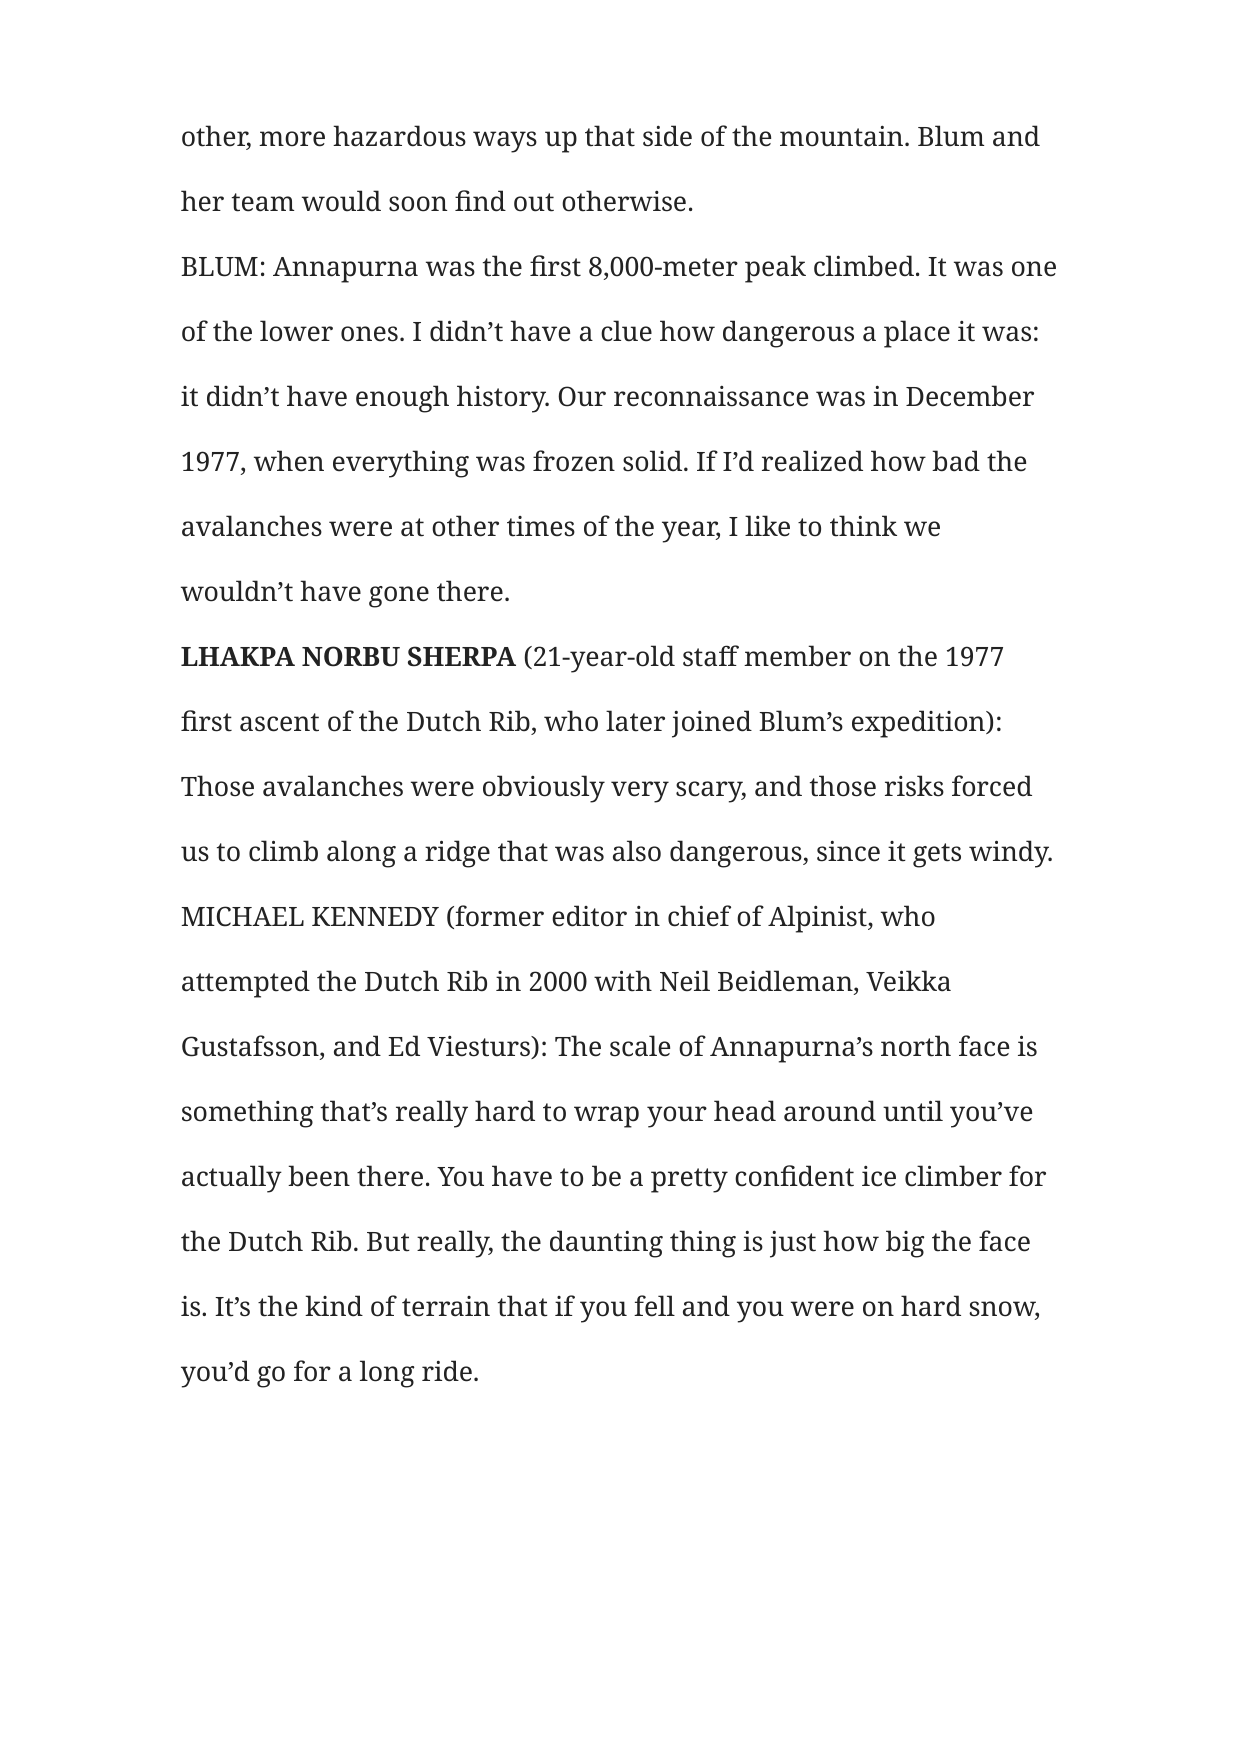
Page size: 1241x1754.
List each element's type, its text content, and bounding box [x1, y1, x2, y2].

text MICHAEL KENNEDY (former editor in chief of Alpinist, who attempted the Dutch Rib in 2000 with Neil Beidleman, Veikka Gustafsson, and Ed Viesturs): The scale of Annapurna’s north face is something that’s really hard to wrap your head around until you’ve actually been there. You have to be a pretty confident ice climber for the Dutch Rib. But really, the daunting thing is just how big the face is. It’s the kind of terrain that if you fell and you were on hard snow, you’d go for a long ride. [181, 898, 1059, 1389]
text other, more hazardous ways up that side of the mountain. Blum and her team would soon find out otherwise. [181, 118, 1059, 219]
text LHAKPA NORBU SHERPA (21-year-old staff member on the 1977 first ascent of the Dutch Rib, who later joined Blum’s expedition): Those avalanches were obviously very scary, and those risks forced us to climb along a ridge that was also dangerous, since it gets windy. [181, 638, 1059, 869]
text BLUM: Annapurna was the first 8,000-meter peak climbed. It was one of the lower ones. I didn’t have a clue how dangerous a place it was: it didn’t have enough history. Our reconnaissance was in December 1977, when everything was frozen solid. If I’d realized how bad the avalanches were at other times of the year, I like to think we wouldn’t have gone there. [181, 248, 1059, 609]
